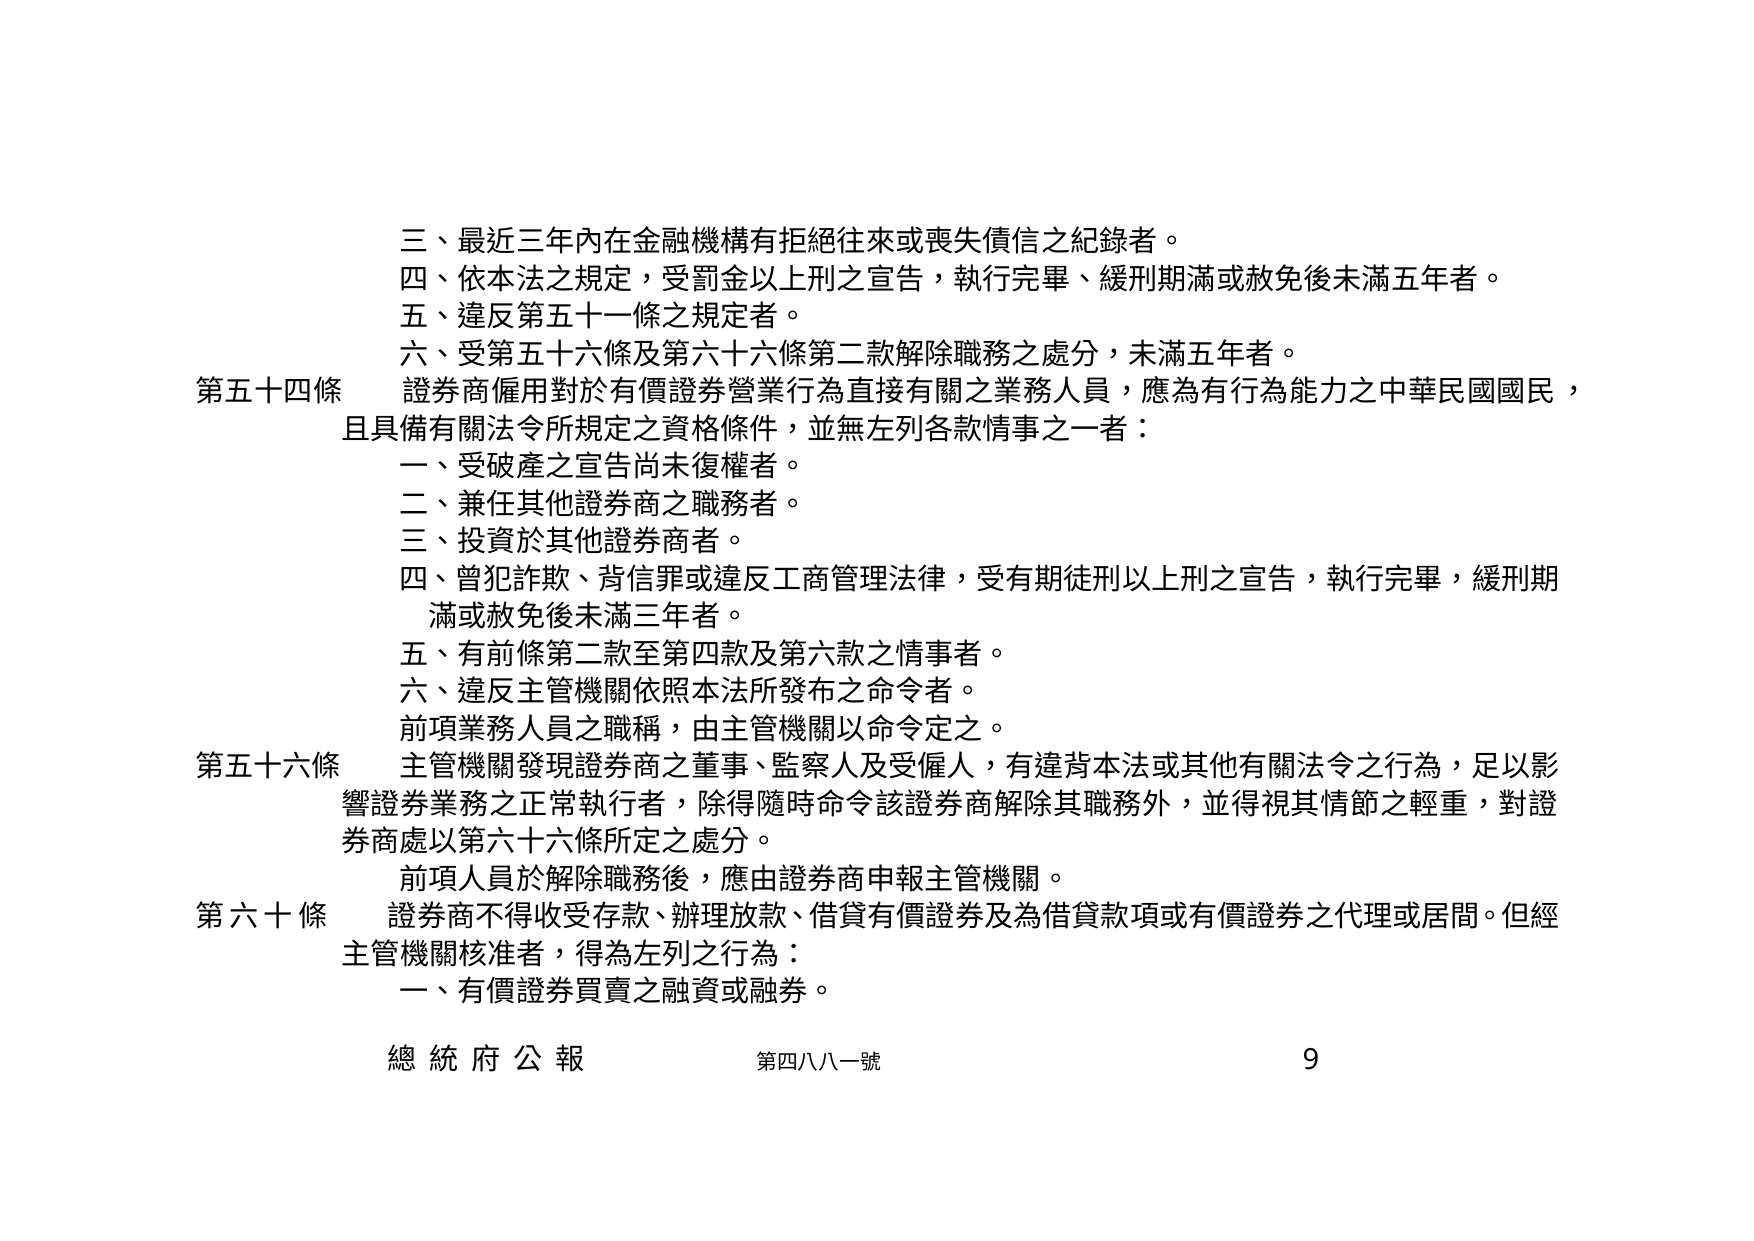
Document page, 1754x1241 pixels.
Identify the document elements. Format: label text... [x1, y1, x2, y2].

text 五、違反第五十一條之規定者。 [399, 297, 1559, 334]
text 四、曾犯詐欺、背信罪或違反工商管理法律，受有期徒刑以上刑之宣告，執行完畢，緩刑期滿或赦免後未滿三年者。 [399, 559, 1559, 634]
text 第五十四條 證券商僱用對於有價證券營業行為直接有關之業務人員，應為有行為能力之中華民國國民，且具備有關法令所規定之資格條件，並無左列各款情事之一者： [195, 372, 1559, 447]
text 一、受破產之宣告尚未復權者。 [399, 447, 1559, 484]
text 二、兼任其他證券商之職務者。 [399, 484, 1559, 522]
text 第五十六條 主管機關發現證券商之董事、監察人及受僱人，有違背本法或其他有關法令之行為，足以影響證券業務之正常執行者，除得隨時命令該證券商解除其職務外，並得視其情節之輕重，對證券商處以第六十六條所定之處分。 [195, 747, 1559, 859]
text 一、有價證券買賣之融資或融券。 [399, 972, 1559, 1009]
text 六、違反主管機關依照本法所發布之命令者。 [399, 672, 1559, 709]
text 六、受第五十六條及第六十六條第二款解除職務之處分，未滿五年者。 [399, 334, 1559, 372]
text 五、有前條第二款至第四款及第六款之情事者。 [399, 634, 1559, 672]
text 四、依本法之規定，受罰金以上刑之宣告，執行完畢、緩刑期滿或赦免後未滿五年者。 [399, 259, 1559, 297]
text 第六十條 證券商不得收受存款、辦理放款、借貸有價證券及為借貸款項或有價證券之代理或居間。但經主管機關核准者，得為左列之行為： [195, 897, 1559, 972]
text 三、最近三年內在金融機構有拒絕往來或喪失債信之紀錄者。 [399, 222, 1559, 259]
text 前項人員於解除職務後，應由證券商申報主管機關。 [341, 859, 1559, 897]
text 三、投資於其他證券商者。 [399, 522, 1559, 559]
text 前項業務人員之職稱，由主管機關以命令定之。 [341, 709, 1559, 747]
